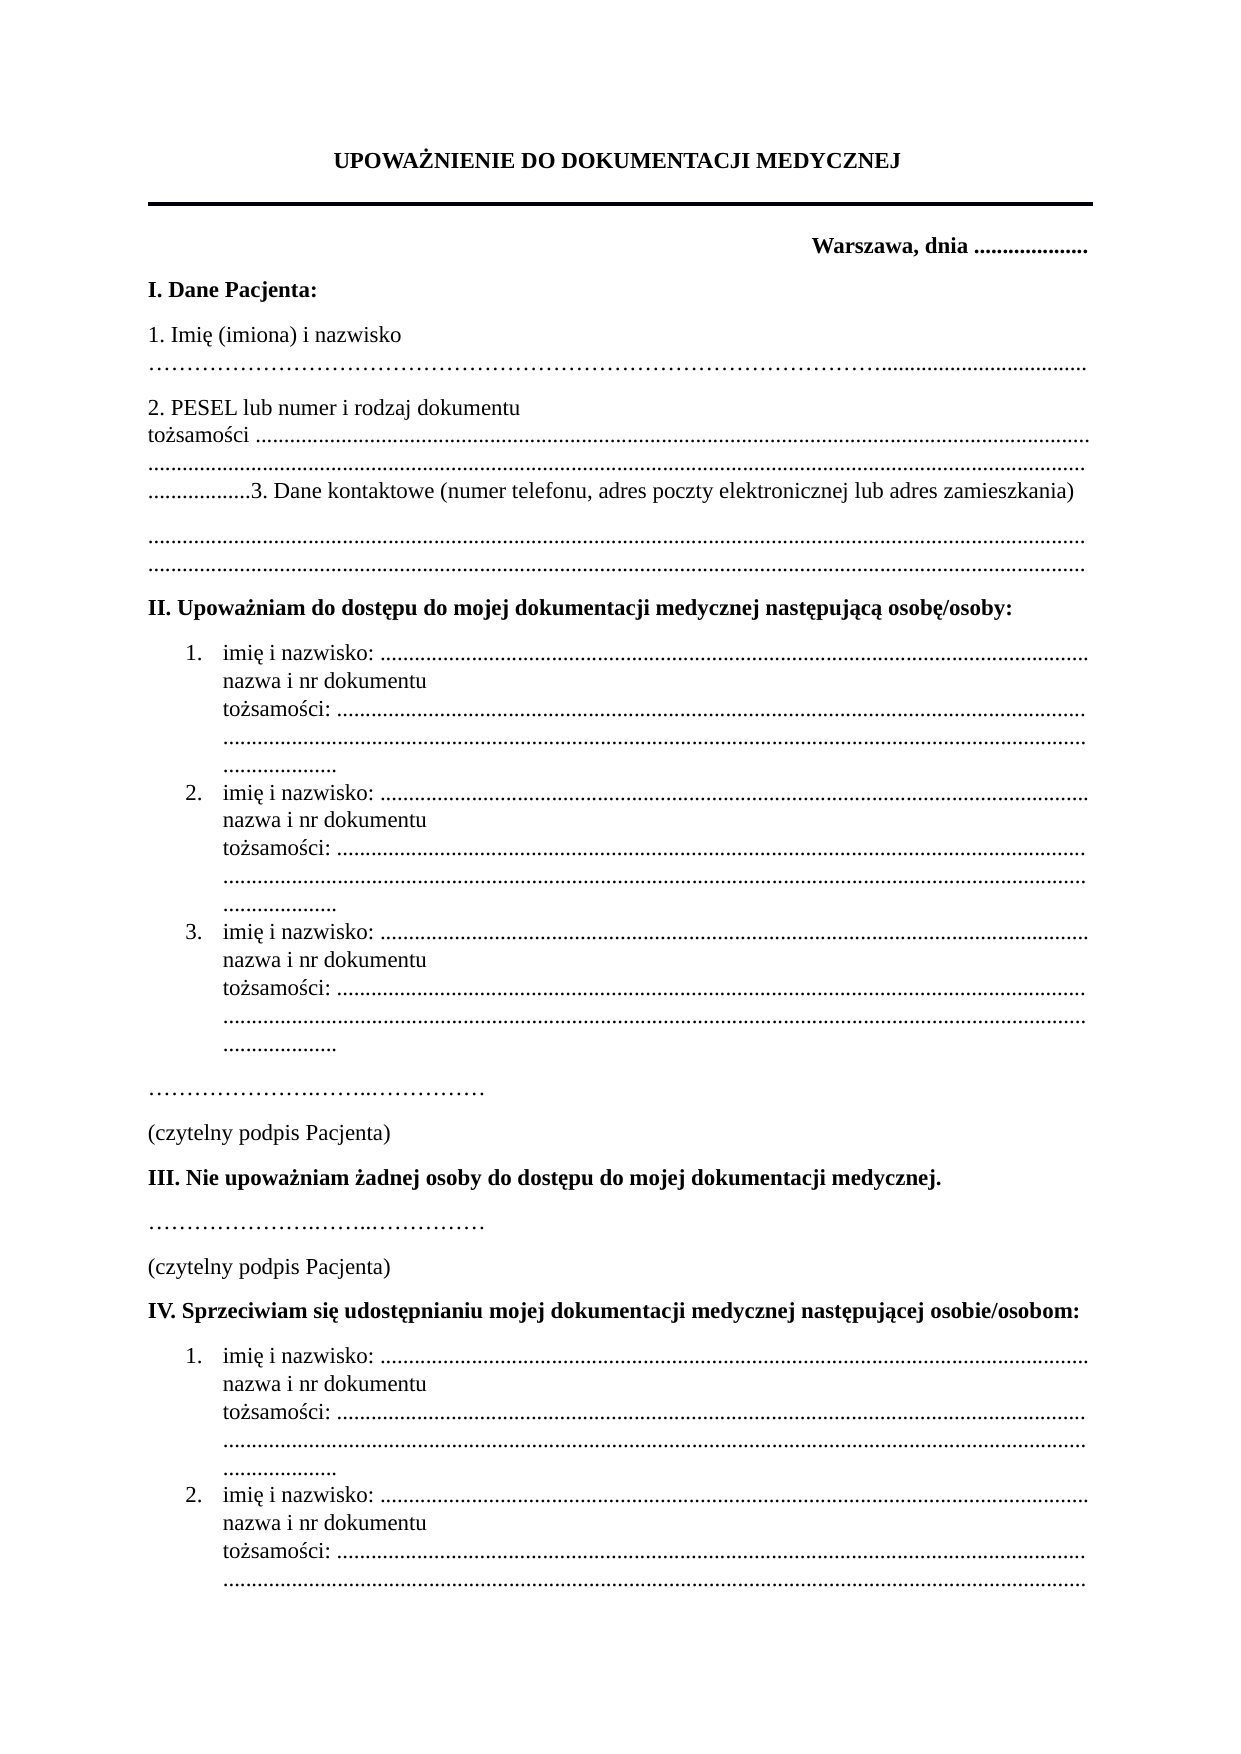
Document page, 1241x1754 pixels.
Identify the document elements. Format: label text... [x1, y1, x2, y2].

list imię i nazwisko: ............................................................................................................................ [185, 778, 1093, 805]
text UPOWAŻNIENIE DO DOKUMENTACJI MEDYCZNEJ [148, 148, 1093, 174]
list imię i nazwisko: ............................................................................................................................ [185, 639, 1093, 665]
list imię i nazwisko: ............................................................................................................................ [185, 918, 1093, 944]
text 2. PESEL lub numer i rodzaj dokumentu tożsamości ........................................................................................................................................................................................................................................................................................................................................3. Dane kontaktowe (numer telefonu, adres poczty elektronicznej lub adres zamieszkania) [148, 393, 1093, 504]
text (czytelny podpis Pacjenta) [148, 1119, 1093, 1145]
list nazwa i nr dokumentu tożsamości: .............................................................................................................................................................................................................................................................................................................. [223, 806, 1093, 917]
text III. Nie upoważniam żadnej osoby do dostępu do mojej dokumentacji medycznej. [148, 1163, 1093, 1190]
text 1. Imię (imiona) i nazwisko …………………………………………………………………………………….................................... [148, 321, 1093, 375]
list imię i nazwisko: ............................................................................................................................ [185, 1481, 1093, 1508]
list imię i nazwisko: ............................................................................................................................ [185, 1342, 1093, 1368]
text Warszawa, dnia .................... [738, 232, 1093, 258]
text IV. Sprzeciwiam się udostępnianiu mojej dokumentacji medycznej następującej osobie/osobom: [148, 1297, 1093, 1324]
text I. Dane Pacjenta: [148, 276, 1093, 303]
text ........................................................................................................................................................................................................................................................................................................................................ [148, 522, 1093, 576]
text II. Upoważniam do dostępu do mojej dokumentacji medycznej następującą osobę/osoby: [148, 594, 1093, 621]
text ………………….……..…………… [148, 1208, 1093, 1234]
list nazwa i nr dokumentu tożsamości: .............................................................................................................................................................................................................................................................................................................. [223, 946, 1093, 1056]
list nazwa i nr dokumentu tożsamości: .............................................................................................................................................................................................................................................................................................................. [223, 1370, 1093, 1480]
text (czytelny podpis Pacjenta) [148, 1253, 1093, 1279]
list nazwa i nr dokumentu tożsamości: .......................................................................................................................................................................................................................................................................................... [223, 1509, 1093, 1592]
text ………………….……..…………… [148, 1074, 1093, 1101]
list nazwa i nr dokumentu tożsamości: .............................................................................................................................................................................................................................................................................................................. [223, 667, 1093, 777]
